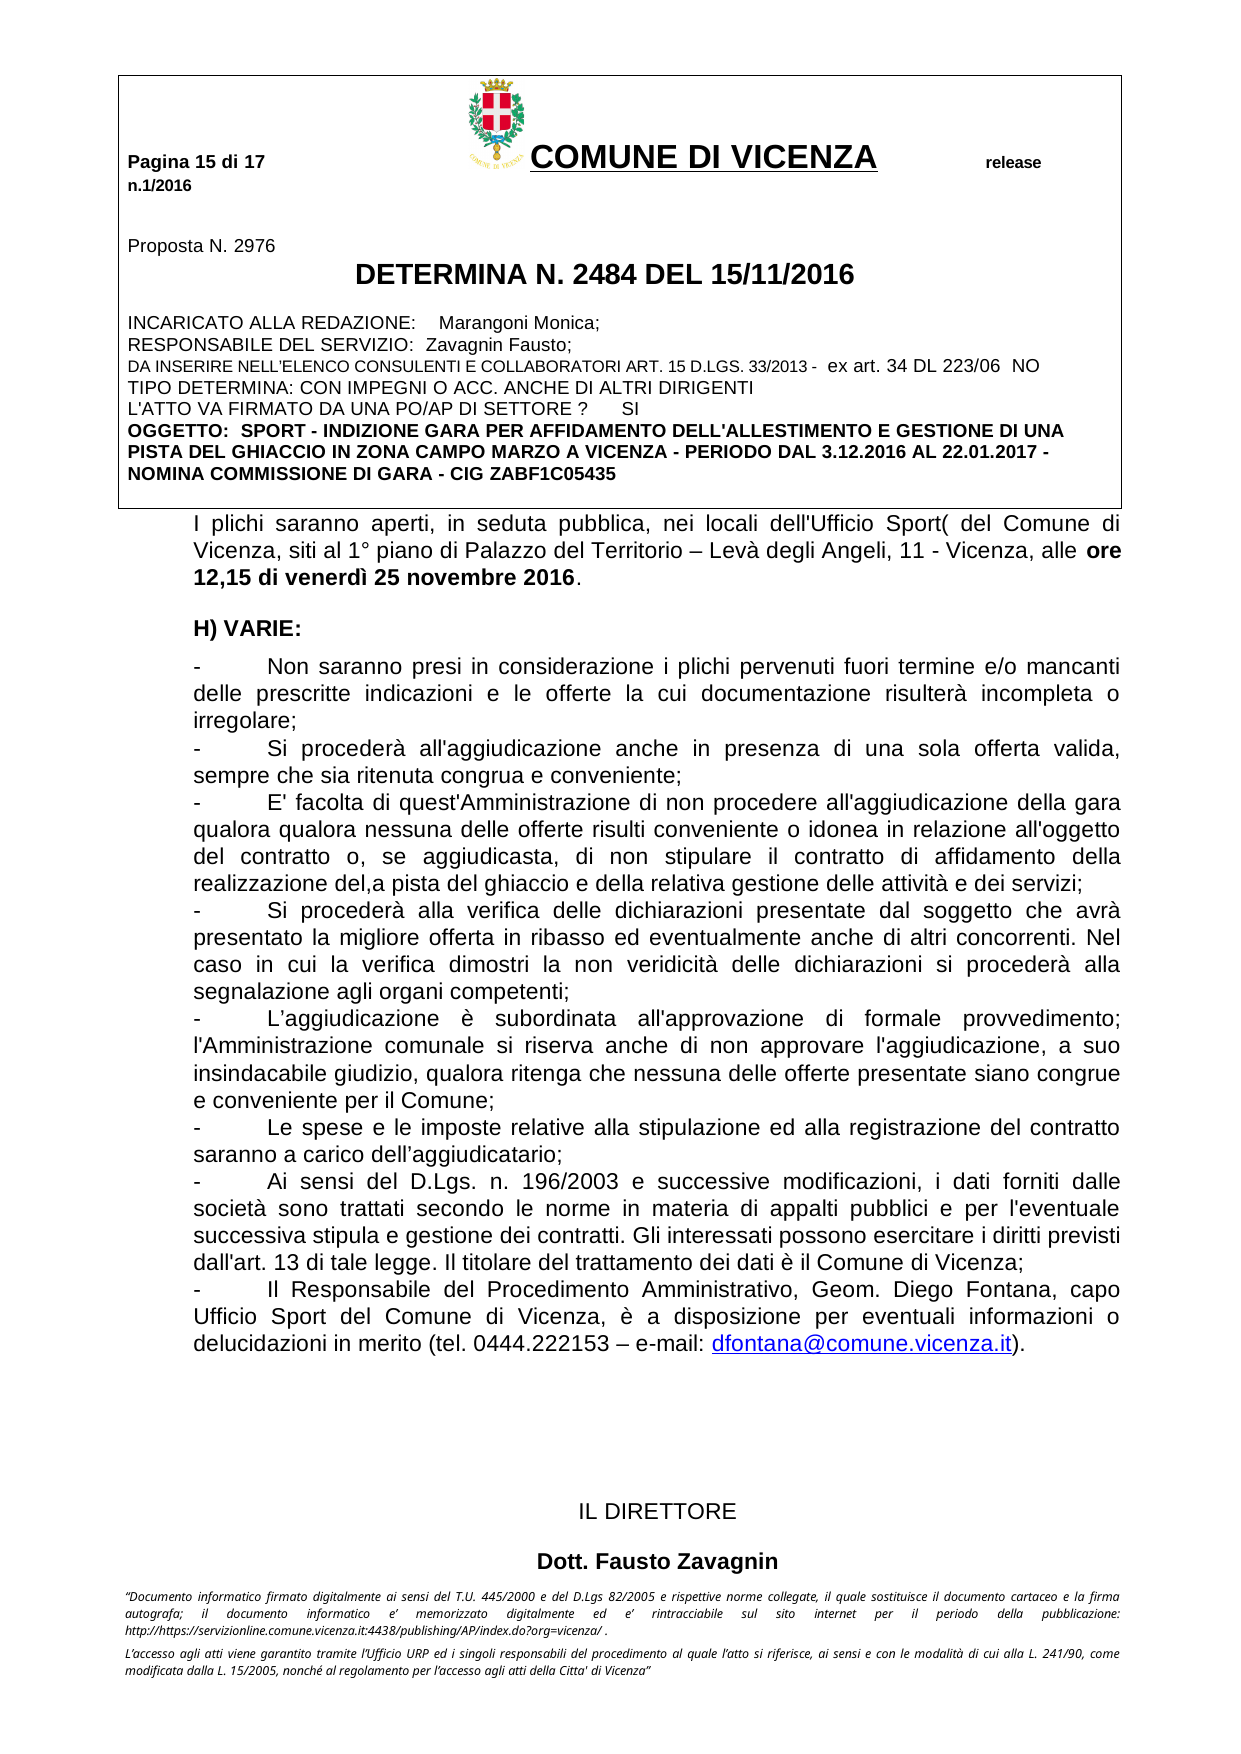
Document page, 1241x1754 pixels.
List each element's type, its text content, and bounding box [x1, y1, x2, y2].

list - Si procederà alla verifica delle dichiarazioni presentate dal soggetto che avrà presentato la migliore offerta in ribasso ed eventualmente anche di altri concorrenti. Nel caso in cui la verifica dimostri la non veridicità delle dichiarazioni si procederà alla segnalazione agli organi competenti; [156, 896, 1122, 1005]
picture [468, 78, 525, 169]
list IL DIRETTORE [156, 1497, 1122, 1524]
list - Non saranno presi in considerazione i plichi pervenuti fuori termine e/o mancanti delle prescritte indicazioni e le offerte la cui documentazione risulterà incompleta o irregolare; [156, 653, 1122, 734]
list - Il Responsabile del Procedimento Amministrativo, Geom. Diego Fontana, capo Ufficio Sport del Comune di Vicenza, è a disposizione per eventuali informazioni o delucidazioni in merito (tel. 0444.222153 – e-mail: dfontana@comune.vicenza.it). [156, 1276, 1122, 1357]
list - Si procederà all'aggiudicazione anche in presenza di una sola offerta valida, sempre che sia ritenuta congrua e conveniente; [156, 734, 1122, 788]
list - E' facolta di quest'Amministrazione di non procedere all'aggiudicazione della gara qualora qualora nessuna delle offerte risulti conveniente o idonea in relazione all'oggetto del contratto o, se aggiudicasta, di non stipulare il contratto di affidamento della realizzazione del,a pista del ghiaccio e della relativa gestione delle attività e dei servizi; [156, 788, 1122, 896]
list - Le spese e le imposte relative alla stipulazione ed alla registrazione del contratto saranno a carico dell’aggiudicatario; [156, 1113, 1122, 1167]
list - Ai sensi del D.Lgs. n. 196/2003 e successive modificazioni, i dati forniti dalle società sono trattati secondo le norme in materia di appalti pubblici e per l'eventuale successiva stipula e gestione dei contratti. Gli interessati possono esercitare i diritti previsti dall'art. 13 di tale legge. Il titolare del trattamento dei dati è il Comune di Vicenza; [156, 1167, 1122, 1276]
list H) VARIE: [156, 614, 1122, 641]
list - L’aggiudicazione è subordinata all'approvazione di formale provvedimento; l'Amministrazione comunale si riserva anche di non approvare l'aggiudicazione, a suo insindacabile giudizio, qualora ritenga che nessuna delle offerte presentate siano congrue e conveniente per il Comune; [156, 1005, 1122, 1113]
list Dott. Fausto Zavagnin [156, 1548, 1122, 1575]
list I plichi saranno aperti, in seduta pubblica, nei locali dell'Ufficio Sport( del Comune di Vicenza, siti al 1° piano di Palazzo del Territorio – Levà degli Angeli, 11 - Vicenza, alle ore 12,15 di venerdì 25 novembre 2016. [156, 509, 1122, 590]
